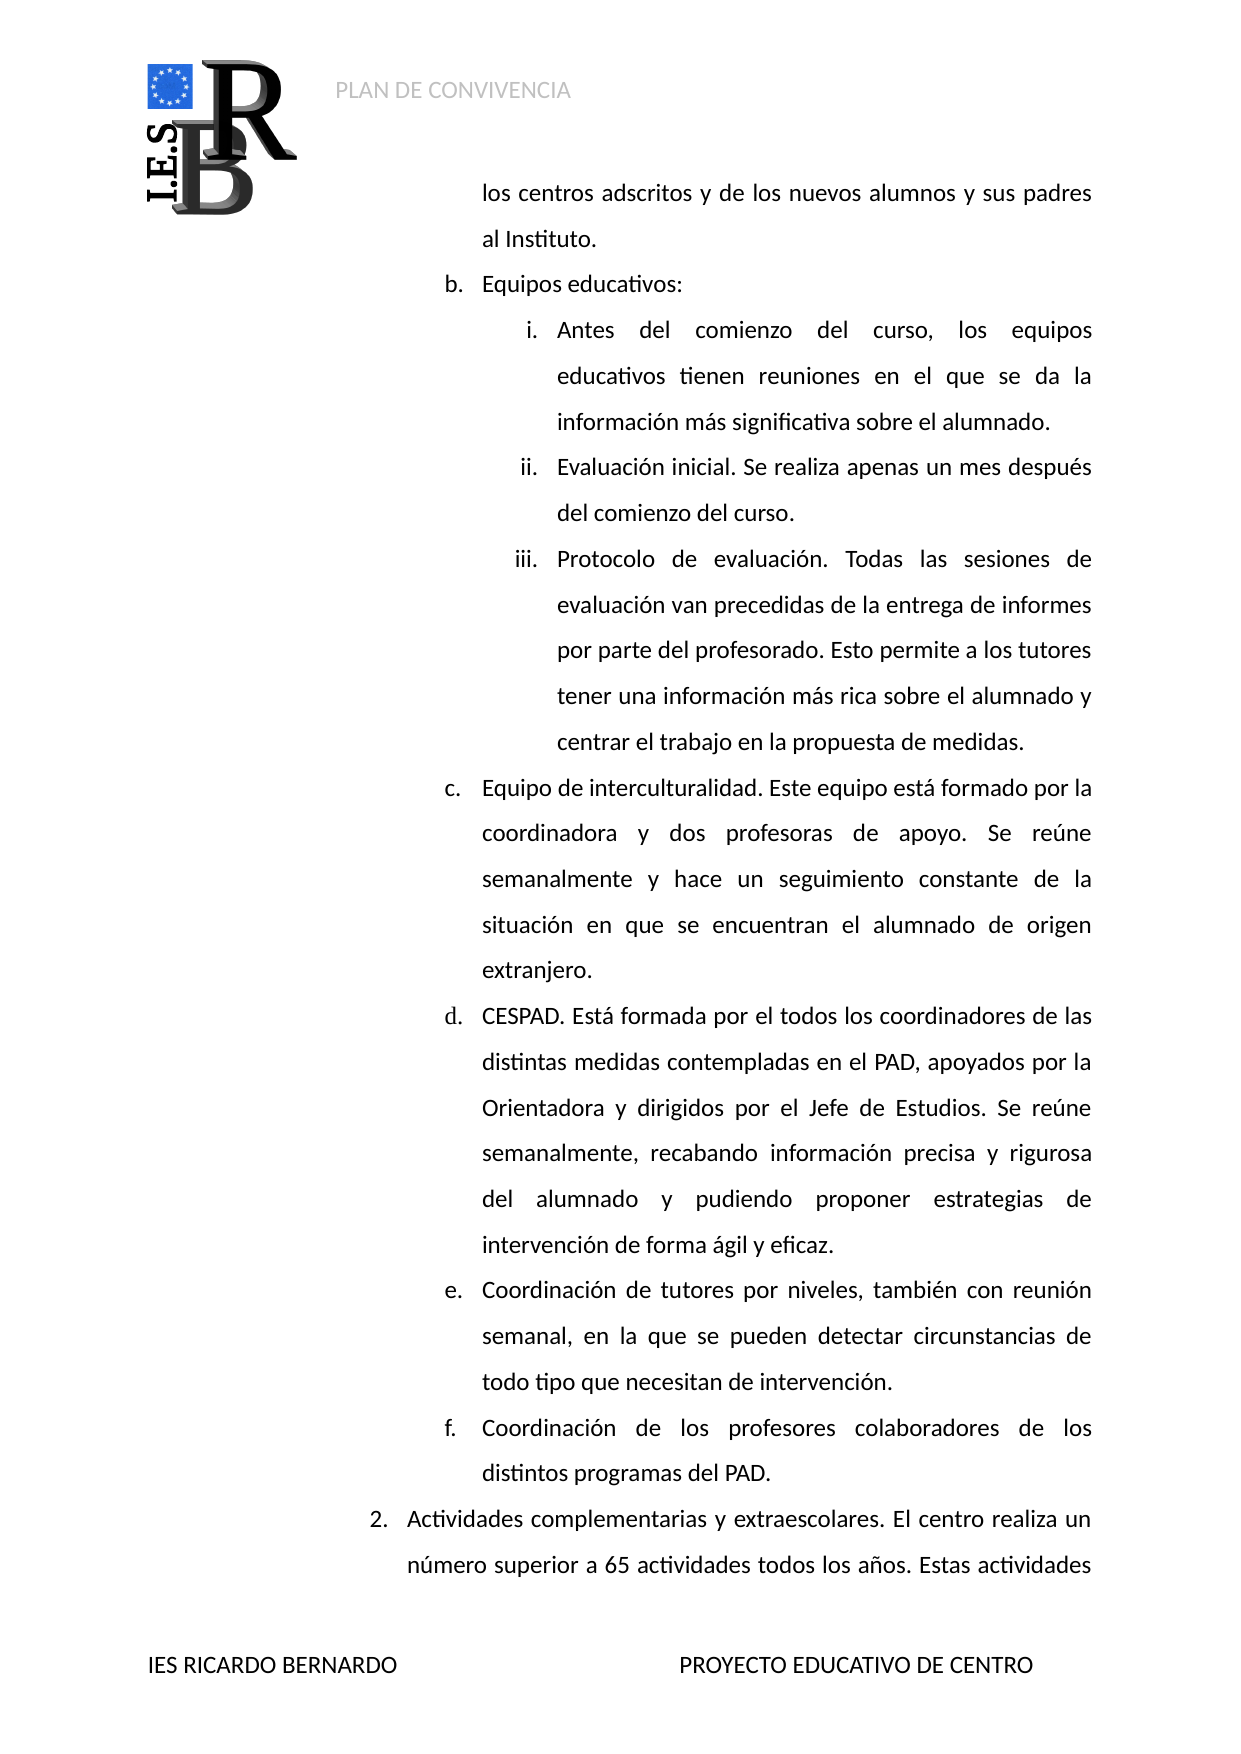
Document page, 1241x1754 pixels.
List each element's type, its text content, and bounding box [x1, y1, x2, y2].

list Equipo de interculturalidad. Este equipo está formado por la coordinadora y dos profesoras de apoyo. Se reúne semanalmente y hace un seguimiento constante de la situación en que se encuentran el alumnado de origen extranjero. [444, 772, 1092, 985]
list Antes del comienzo del curso, los equipos educativos tienen reuniones en el que se da la información más significativa sobre el alumnado. [538, 314, 1092, 436]
list los centros adscritos y de los nuevos alumnos y sus padres al Instituto. [444, 177, 1092, 253]
list Coordinación de tutores por niveles, también con reunión semanal, en la que se pueden detectar circunstancias de todo tipo que necesitan de intervención. [444, 1275, 1092, 1397]
list CESPAD. Está formada por el todos los coordinadores de las distintas medidas contempladas en el PAD, apoyados por la Orientadora y dirigidos por el Jefe de Estudios. Se reúne semanalmente, recabando información precisa y rigurosa del alumnado y pudiendo proponer estrategias de intervención de forma ágil y eficaz. [444, 1000, 1092, 1259]
list Equipos educativos: [444, 269, 1092, 299]
list Coordinación de los profesores colaboradores de los distintos programas del PAD. [444, 1412, 1092, 1488]
list Protocolo de evaluación. Todas las sesiones de evaluación van precedidas de la entrega de informes por parte del profesorado. Esto permite a los tutores tener una información más rica sobre el alumnado y centrar el trabajo en la propuesta de medidas. [538, 543, 1092, 756]
list Actividades complementarias y extraescolares. El centro realiza un número superior a 65 actividades todos los años. Estas actividades [369, 1503, 1092, 1579]
list Evaluación inicial. Se realiza apenas un mes después del comienzo del curso. [538, 452, 1092, 528]
